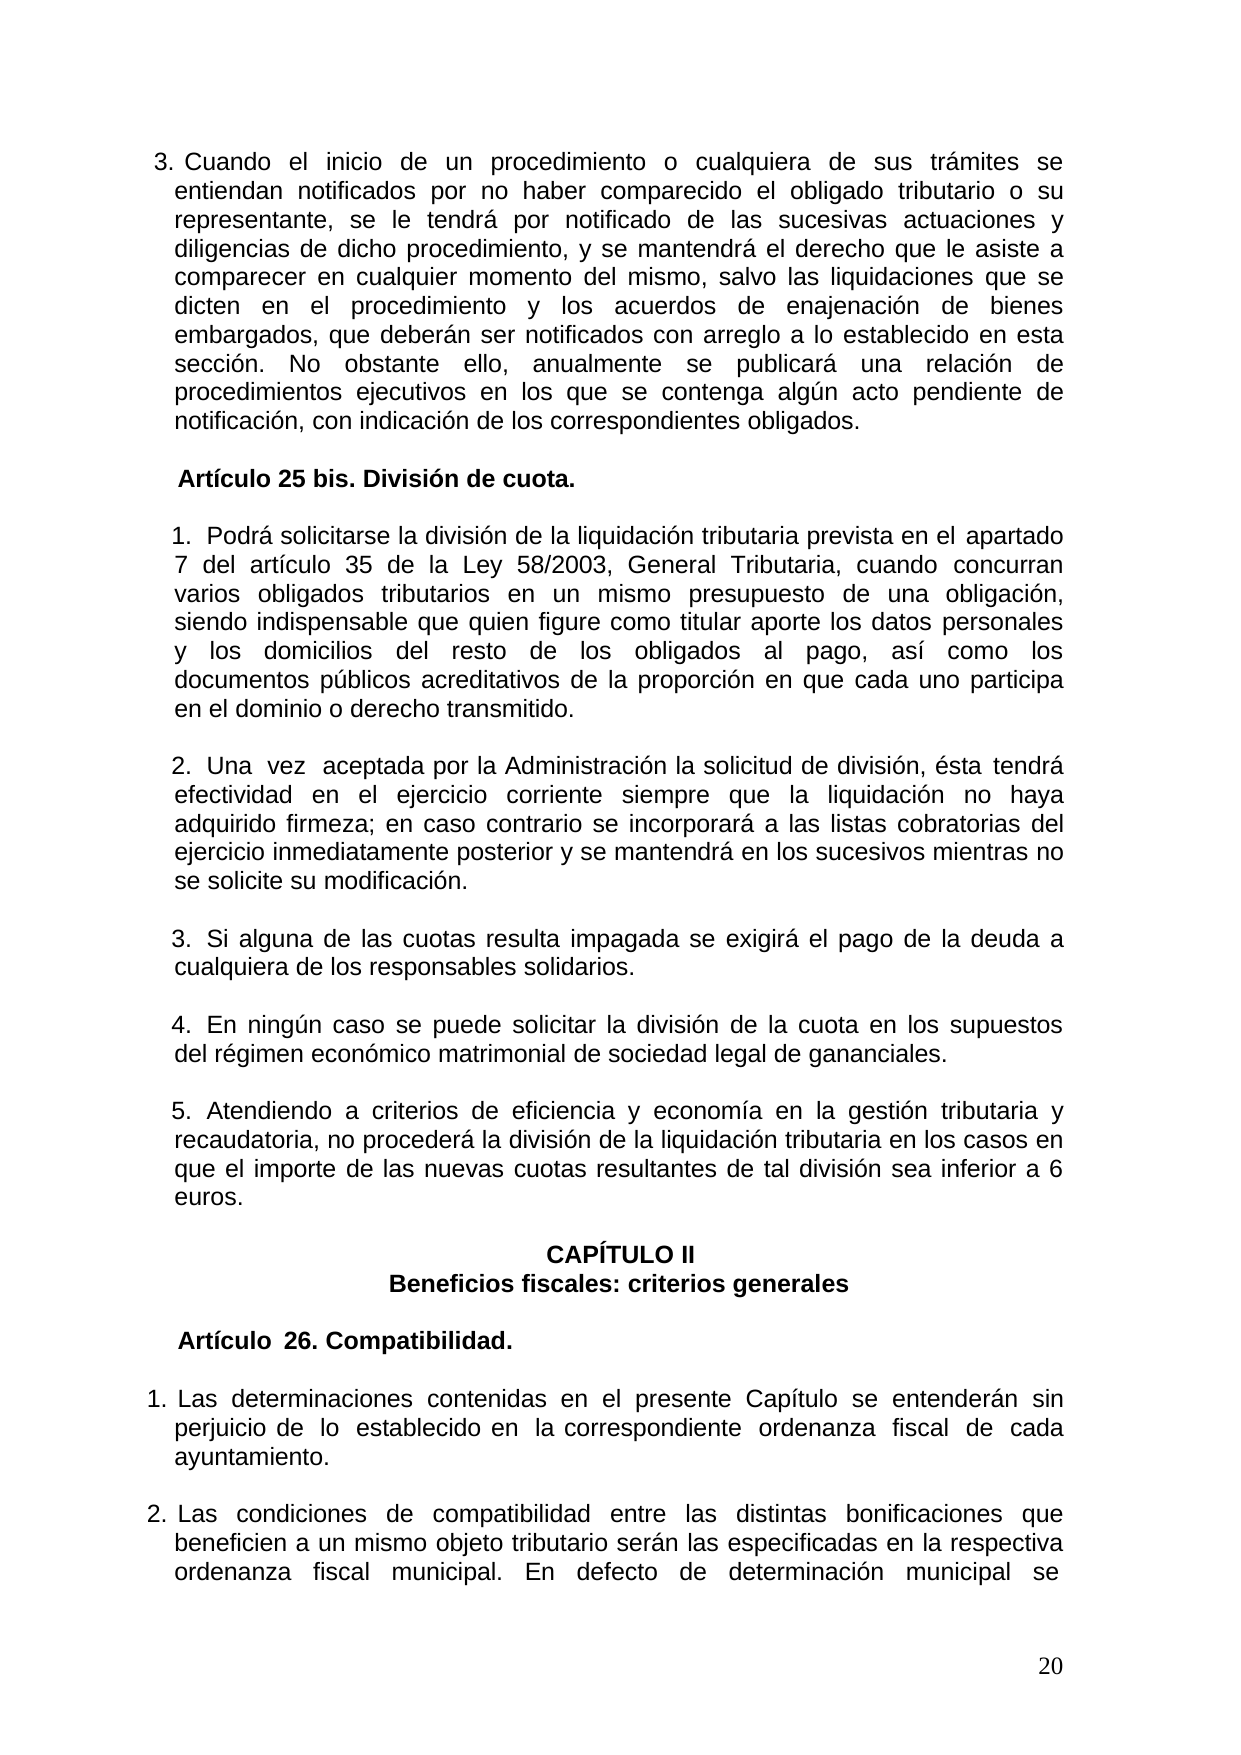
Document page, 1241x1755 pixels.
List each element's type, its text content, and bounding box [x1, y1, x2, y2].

list Las determinaciones contenidas en el presente Capítulo se entenderán sin perjuicio de lo establecido en la correspondiente ordenanza fiscal de cada ayuntamiento. [162, 1384, 1064, 1471]
list Las condiciones de compatibilidad entre las distintas bonificaciones que beneficien a un mismo objeto tributario serán las especificadas en la respectiva ordenanza fiscal municipal. En defecto de determinación municipal se [162, 1499, 1064, 1586]
list Si alguna de las cuotas resulta impagada se exigirá el pago de la deuda a cualquiera de los responsables solidarios. [162, 923, 1064, 981]
subtitle Artículo 25 bis. División de cuota. [177, 464, 1076, 492]
subtitle CAPÍTULO II [452, 1240, 789, 1269]
list Atendiendo a criterios de eficiencia y economía en la gestión tributaria y recaudatoria, no procederá la división de la liquidación tributaria en los casos en que el importe de las nuevas cuotas resultantes de tal división sea inferior a 6 euros. [162, 1096, 1064, 1211]
list Cuando el inicio de un procedimiento o cualquiera de sus trámites se entiendan notificados por no haber comparecido el obligado tributario o su representante, se le tendrá por notificado de las sucesivas actuaciones y diligencias de dicho procedimiento, y se mantendrá el derecho que le asiste a comparecer en cualquier momento del mismo, salvo las liquidaciones que se dicten en el procedimiento y los acuerdos de enajenación de bienes embargados, que deberán ser notificados con arreglo a lo establecido en esta sección. No obstante ello, anualmente se publicará una relación de procedimientos ejecutivos en los que se contenga algún acto pendiente de notificación, con indicación de los correspondientes obligados. [162, 147, 1064, 435]
list En ningún caso se puede solicitar la división de la cuota en los supuestos del régimen económico matrimonial de sociedad legal de gananciales. [162, 1010, 1064, 1067]
list Podrá solicitarse la división de la liquidación tributaria prevista en el apartado 7 del artículo 35 de la Ley 58/2003, General Tributaria, cuando concurran varios obligados tributarios en un mismo presupuesto de una obligación, siendo indispensable que quien figure como titular aporte los datos personales y los domicilios del resto de los obligados al pago, así como los documentos públicos acreditativos de la proporción en que cada uno participa en el dominio o derecho transmitido. [162, 521, 1064, 722]
list Una vez aceptada por la Administración la solicitud de división, ésta tendrá efectividad en el ejercicio corriente siempre que la liquidación no haya adquirido firmeza; en caso contrario se incorporará a las listas cobratorias del ejercicio inmediatamente posterior y se mantendrá en los sucesivos mientras no se solicite su modificación. [162, 751, 1064, 895]
text Beneficios fiscales: criterios generales Artículo 26. Compatibilidad. [177, 1269, 942, 1355]
